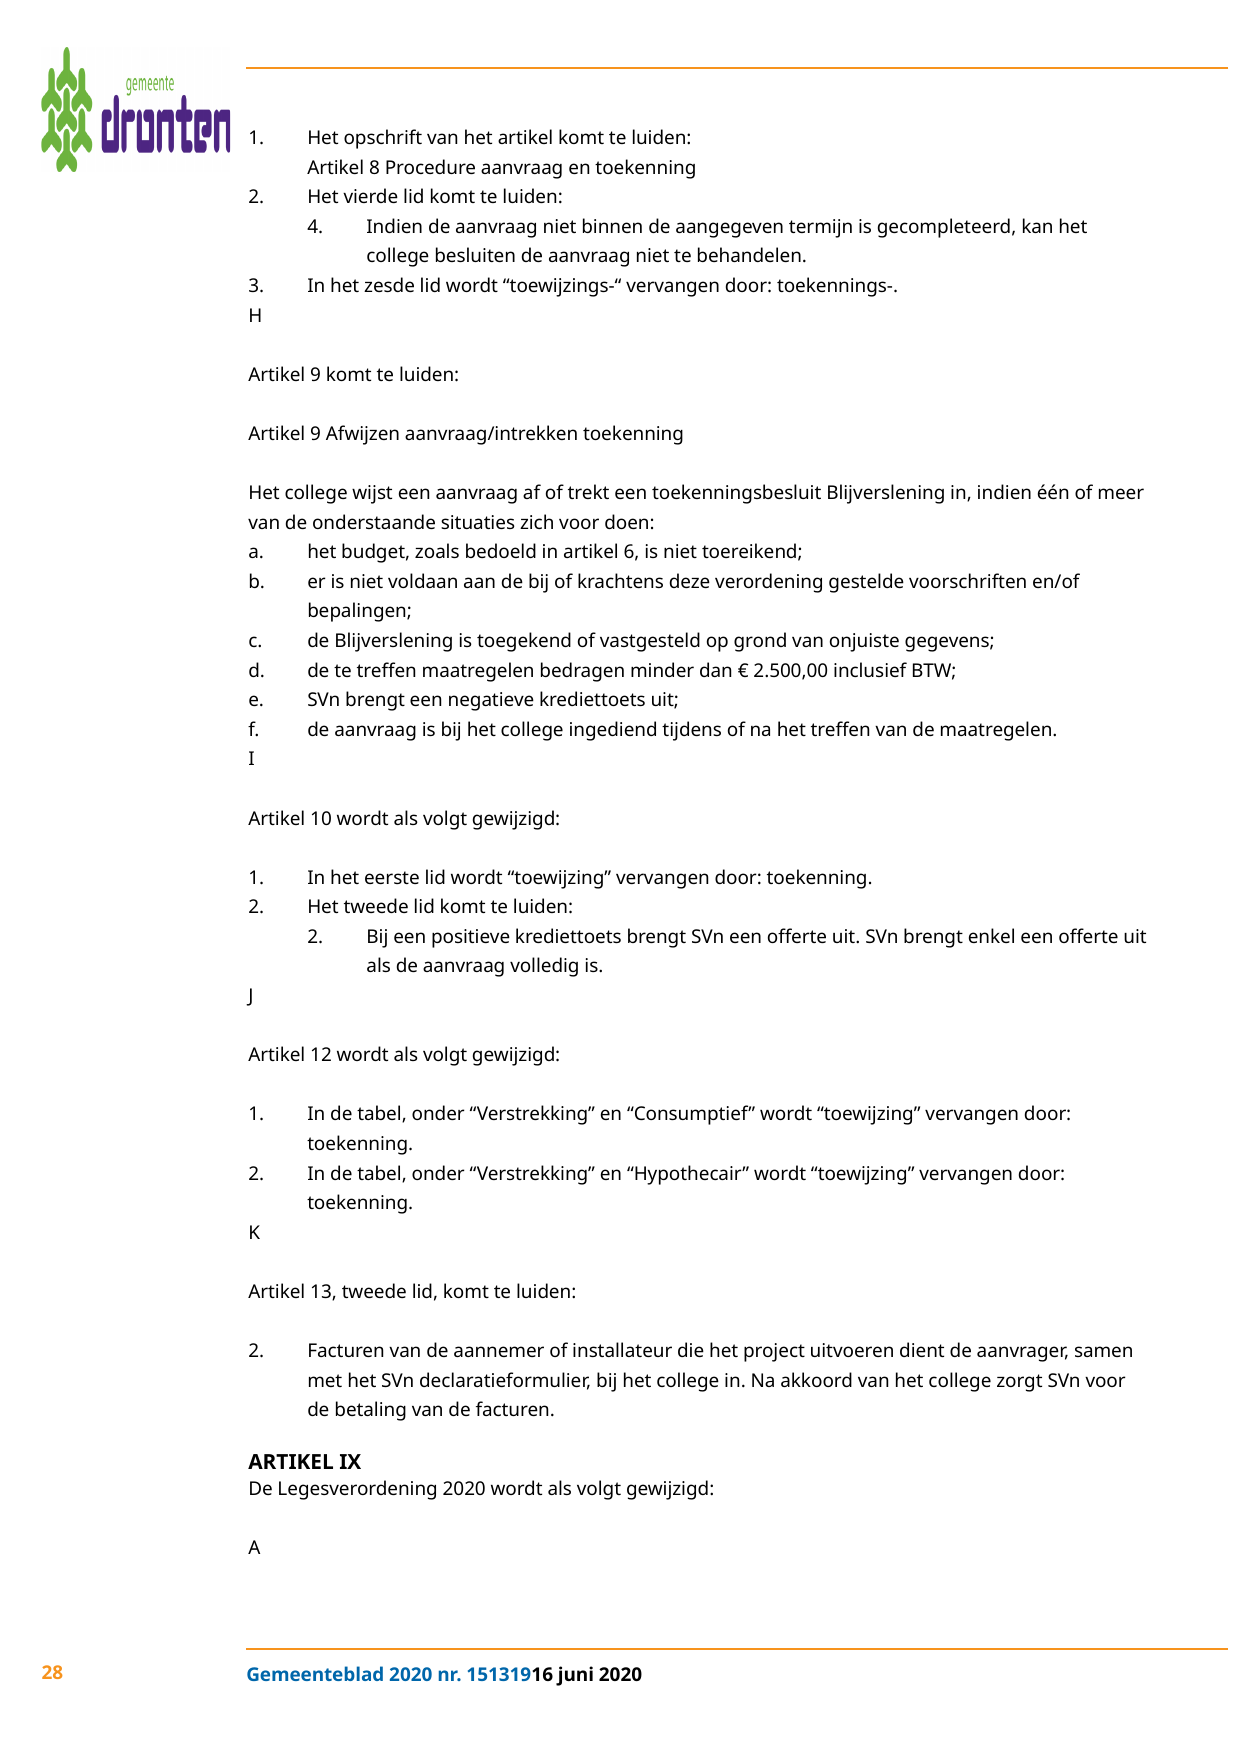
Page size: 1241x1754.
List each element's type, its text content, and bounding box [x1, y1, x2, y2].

list SVn brengt een negatieve krediettoets uit; [248, 686, 1152, 712]
list In het zesde lid wordt “toewijzings-“ vervangen door: toekennings-. [248, 272, 1152, 298]
text ARTIKEL IX [248, 1447, 1152, 1475]
list Het opschrift van het artikel komt te luiden: [248, 124, 1152, 150]
list Het vierde lid komt te luiden: [248, 183, 1152, 209]
text I [248, 746, 1152, 771]
text Artikel 12 wordt als volgt gewijzigd: [248, 1041, 1152, 1067]
text A [248, 1534, 1152, 1560]
text J [248, 982, 1152, 1008]
list Het tweede lid komt te luiden: [248, 893, 1152, 919]
list Bij een positieve krediettoets brengt SVn een offerte uit. SVn brengt enkel een offerte uit als de aanvraag volledig is. [307, 923, 1152, 978]
text De Legesverordening 2020 wordt als volgt gewijzigd: [248, 1475, 1152, 1501]
list de te treffen maatregelen bedragen minder dan € 2.500,00 inclusief BTW; [248, 657, 1152, 683]
text H [248, 302, 1152, 328]
list Facturen van de aannemer of installateur die het project uitvoeren dient de aanvrager, samen met het SVn declaratieformulier, bij het college in. Na akkoord van het college zorgt SVn voor de betaling van de facturen. [248, 1337, 1152, 1422]
text Artikel 10 wordt als volgt gewijzigd: [248, 805, 1152, 831]
list In de tabel, onder “Verstrekking” en “Hypothecair” wordt “toewijzing” vervangen door: toekenning. [248, 1160, 1152, 1215]
text K [248, 1219, 1152, 1245]
list Artikel 8 Procedure aanvraag en toekenning [248, 154, 1152, 180]
list In de tabel, onder “Verstrekking” en “Consumptief” wordt “toewijzing” vervangen door: toekenning. [248, 1101, 1152, 1156]
list Indien de aanvraag niet binnen de aangegeven termijn is gecompleteerd, kan het college besluiten de aanvraag niet te behandelen. [307, 213, 1152, 268]
text Artikel 9 komt te luiden: [248, 361, 1152, 387]
list het budget, zoals bedoeld in artikel 6, is niet toereikend; [248, 538, 1152, 564]
list de aanvraag is bij het college ingediend tijdens of na het treffen van de maatregelen. [248, 716, 1152, 742]
list er is niet voldaan aan de bij of krachtens deze verordening gestelde voorschriften en/of bepalingen; [248, 568, 1152, 623]
picture [41, 47, 231, 172]
text Artikel 9 Afwijzen aanvraag/intrekken toekenning [248, 420, 1152, 446]
text Het college wijst een aanvraag af of trekt een toekenningsbesluit Blijverslening in, indien één of meer van de onderstaande situaties zich voor doen: [248, 479, 1152, 535]
list de Blijverslening is toegekend of vastgesteld op grond van onjuiste gegevens; [248, 627, 1152, 653]
text Artikel 13, tweede lid, komt te luiden: [248, 1278, 1152, 1304]
list In het eerste lid wordt “toewijzing” vervangen door: toekenning. [248, 864, 1152, 890]
